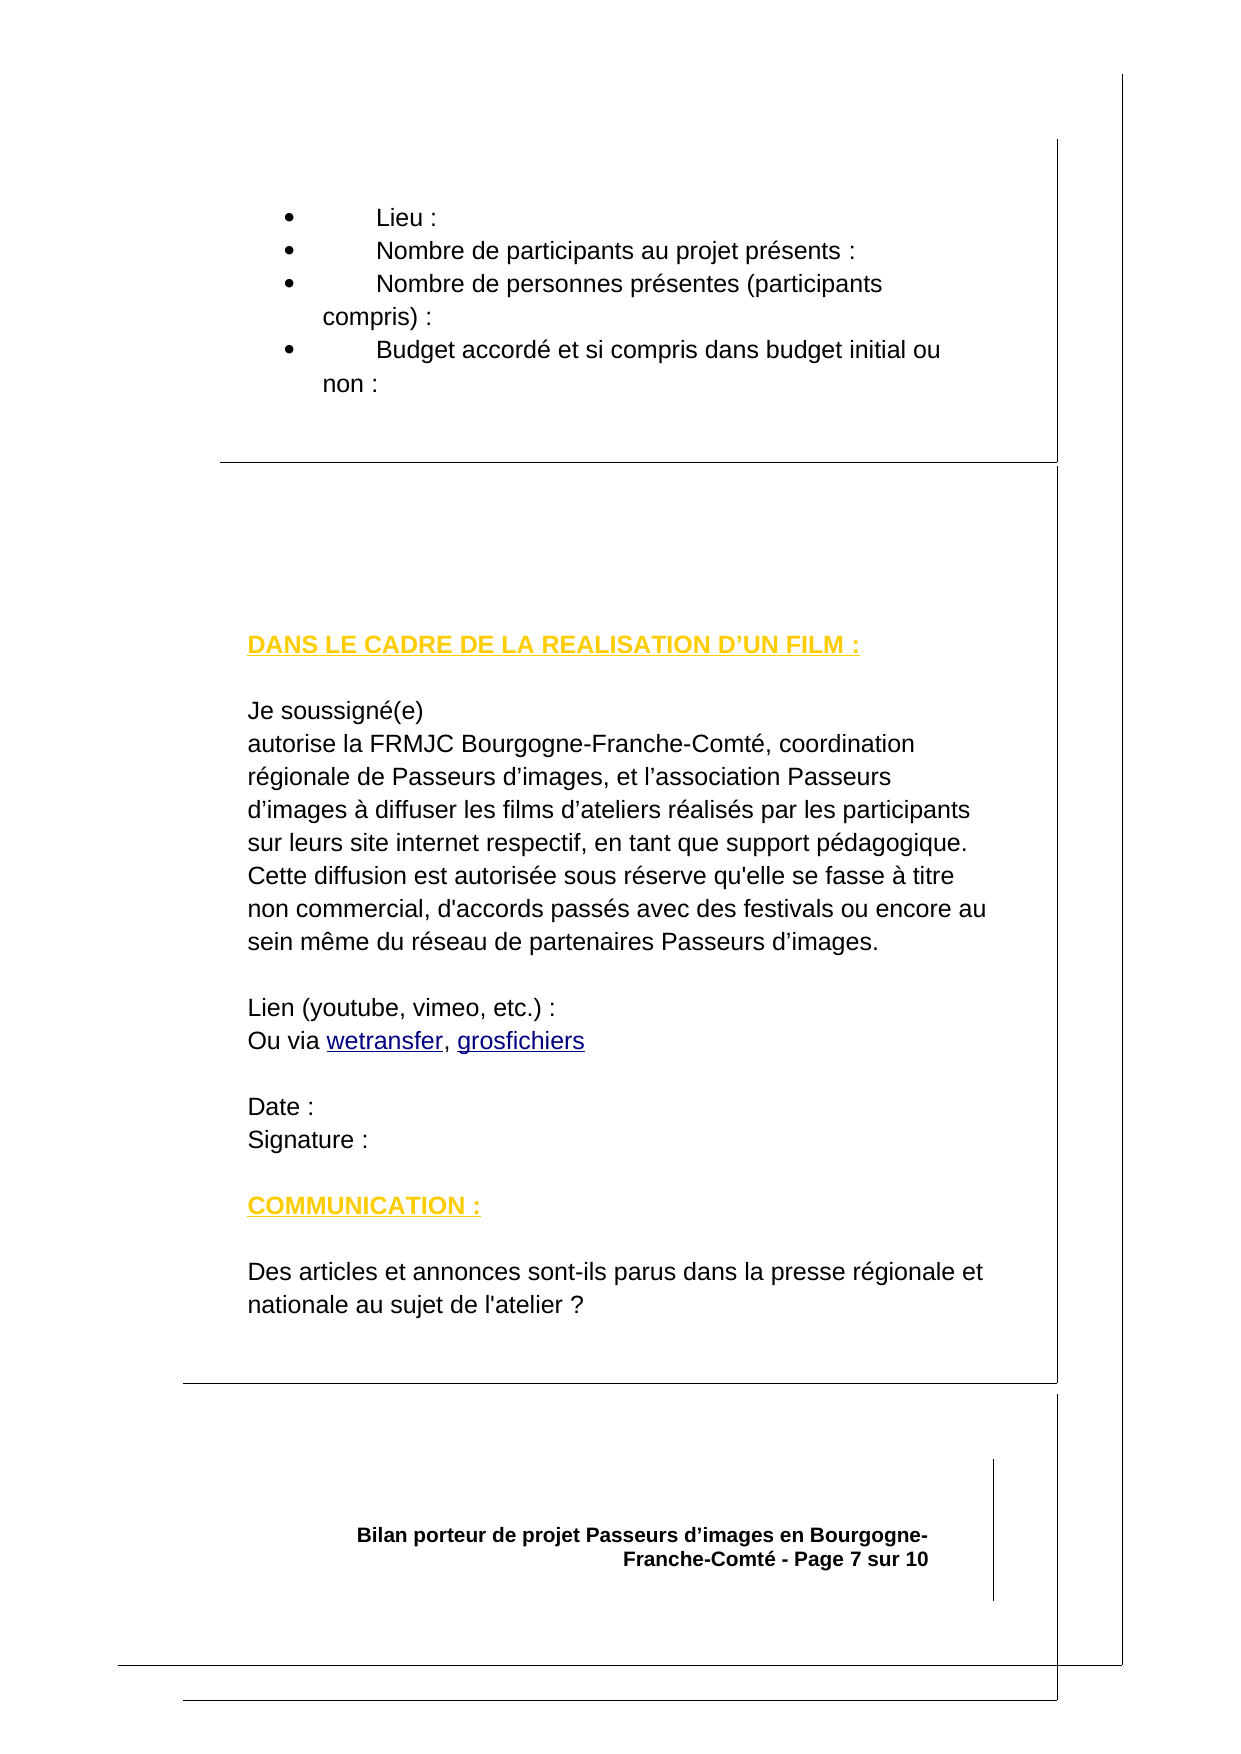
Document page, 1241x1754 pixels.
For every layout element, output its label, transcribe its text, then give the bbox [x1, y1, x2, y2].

text Lien (youtube, vimeo, etc.) : [183, 928, 1057, 961]
list Budget accordé et si compris dans budget initial ou non : [220, 271, 1057, 462]
text autorise la FRMJC Bourgogne-Franche-Comté, coordination régionale de Passeurs d’images, et l’association Passeurs d’images à diffuser les films d’ateliers réalisés par les participants sur leurs site internet respectif, en tant que support pédagogique. [183, 664, 1057, 796]
list Lieu : [220, 138, 1057, 172]
text Des articles et annonces sont-ils parus dans la presse régionale et nationale au sujet de l'atelier ? [183, 1193, 1057, 1383]
list Nombre de participants au projet présents : [220, 172, 1057, 205]
text Cette diffusion est autorisée sous réserve qu'elle se fasse à titre non commercial, d'accords passés avec des festivals ou encore au sein même du réseau de partenaires Passeurs d’images. [183, 796, 1057, 928]
list Nombre de personnes présentes (participants compris) : [220, 205, 1057, 271]
text Ou via wetransfer, grosfichiers [183, 961, 1057, 1027]
text COMMUNICATION : [183, 1127, 1057, 1193]
text Je soussigné(e) [183, 631, 1057, 664]
text DANS LE CADRE DE LA REALISATION D’UN FILM : [183, 565, 1057, 631]
text Signature : [183, 1061, 1057, 1127]
text Date : [183, 1027, 1057, 1061]
